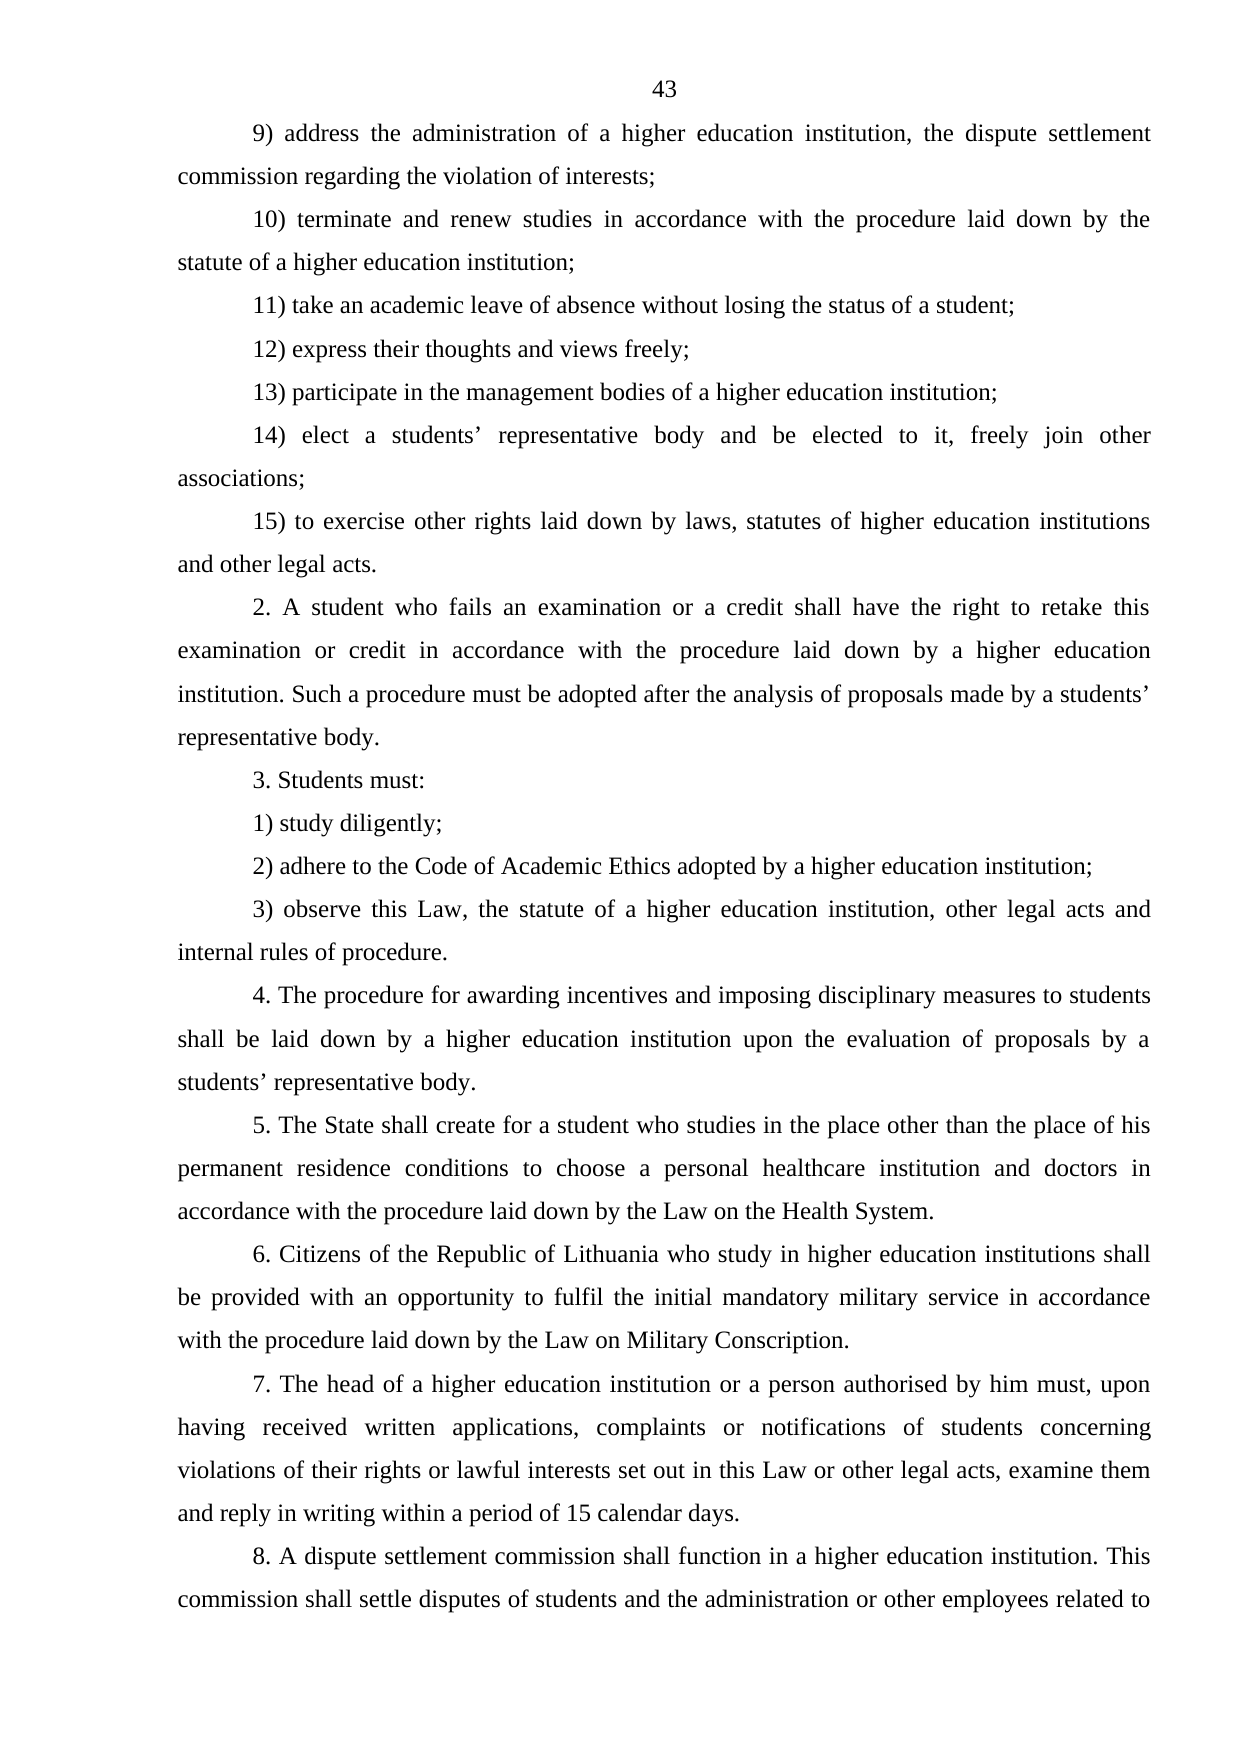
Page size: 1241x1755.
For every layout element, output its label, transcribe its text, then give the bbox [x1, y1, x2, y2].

text 4. The procedure for awarding incentives and imposing disciplinary measures to students shall be laid down by a higher education institution upon the evaluation of proposals by a students’ representative body. [177, 981, 1152, 1096]
text 14) elect a students’ representative body and be elected to it, freely join other associations; [177, 420, 1152, 492]
text 8. A dispute settlement commission shall function in a higher education institution. This commission shall settle disputes of students and the administration or other employees related to [177, 1541, 1152, 1613]
text 2. A student who fails an examination or a credit shall have the right to retake this examination or credit in accordance with the procedure laid down by a higher education institution. Such a procedure must be adopted after the analysis of proposals made by a students’ representative body. [177, 592, 1152, 751]
text 12) express their thoughts and views freely; [177, 334, 1152, 362]
text 15) to exercise other rights laid down by laws, statutes of higher education institutions and other legal acts. [177, 506, 1152, 578]
text 3. Students must: [177, 765, 1152, 794]
text 9) address the administration of a higher education institution, the dispute settlement commission regarding the violation of interests; [177, 118, 1152, 190]
text 10) terminate and renew studies in accordance with the procedure laid down by the statute of a higher education institution; [177, 204, 1152, 276]
text 1) study diligently; [177, 808, 1152, 837]
text 7. The head of a higher education institution or a person authorised by him must, upon having received written applications, complaints or notifications of students concerning violations of their rights or lawful interests set out in this Law or other legal acts, examine them and reply in writing within a period of 15 calendar days. [177, 1369, 1152, 1527]
text 2) adhere to the Code of Academic Ethics adopted by a higher education institution; [177, 851, 1152, 880]
text 13) participate in the management bodies of a higher education institution; [177, 377, 1152, 406]
text 6. Citizens of the Republic of Lithuania who study in higher education institutions shall be provided with an opportunity to fulfil the initial mandatory military service in accordance with the procedure laid down by the Law on Military Conscription. [177, 1239, 1152, 1354]
text 11) take an academic leave of absence without losing the status of a student; [177, 291, 1152, 319]
text 3) observe this Law, the statute of a higher education institution, other legal acts and internal rules of procedure. [177, 894, 1152, 966]
text 5. The State shall create for a student who studies in the place other than the place of his permanent residence conditions to choose a personal healthcare institution and doctors in accordance with the procedure laid down by the Law on the Health System. [177, 1110, 1152, 1225]
